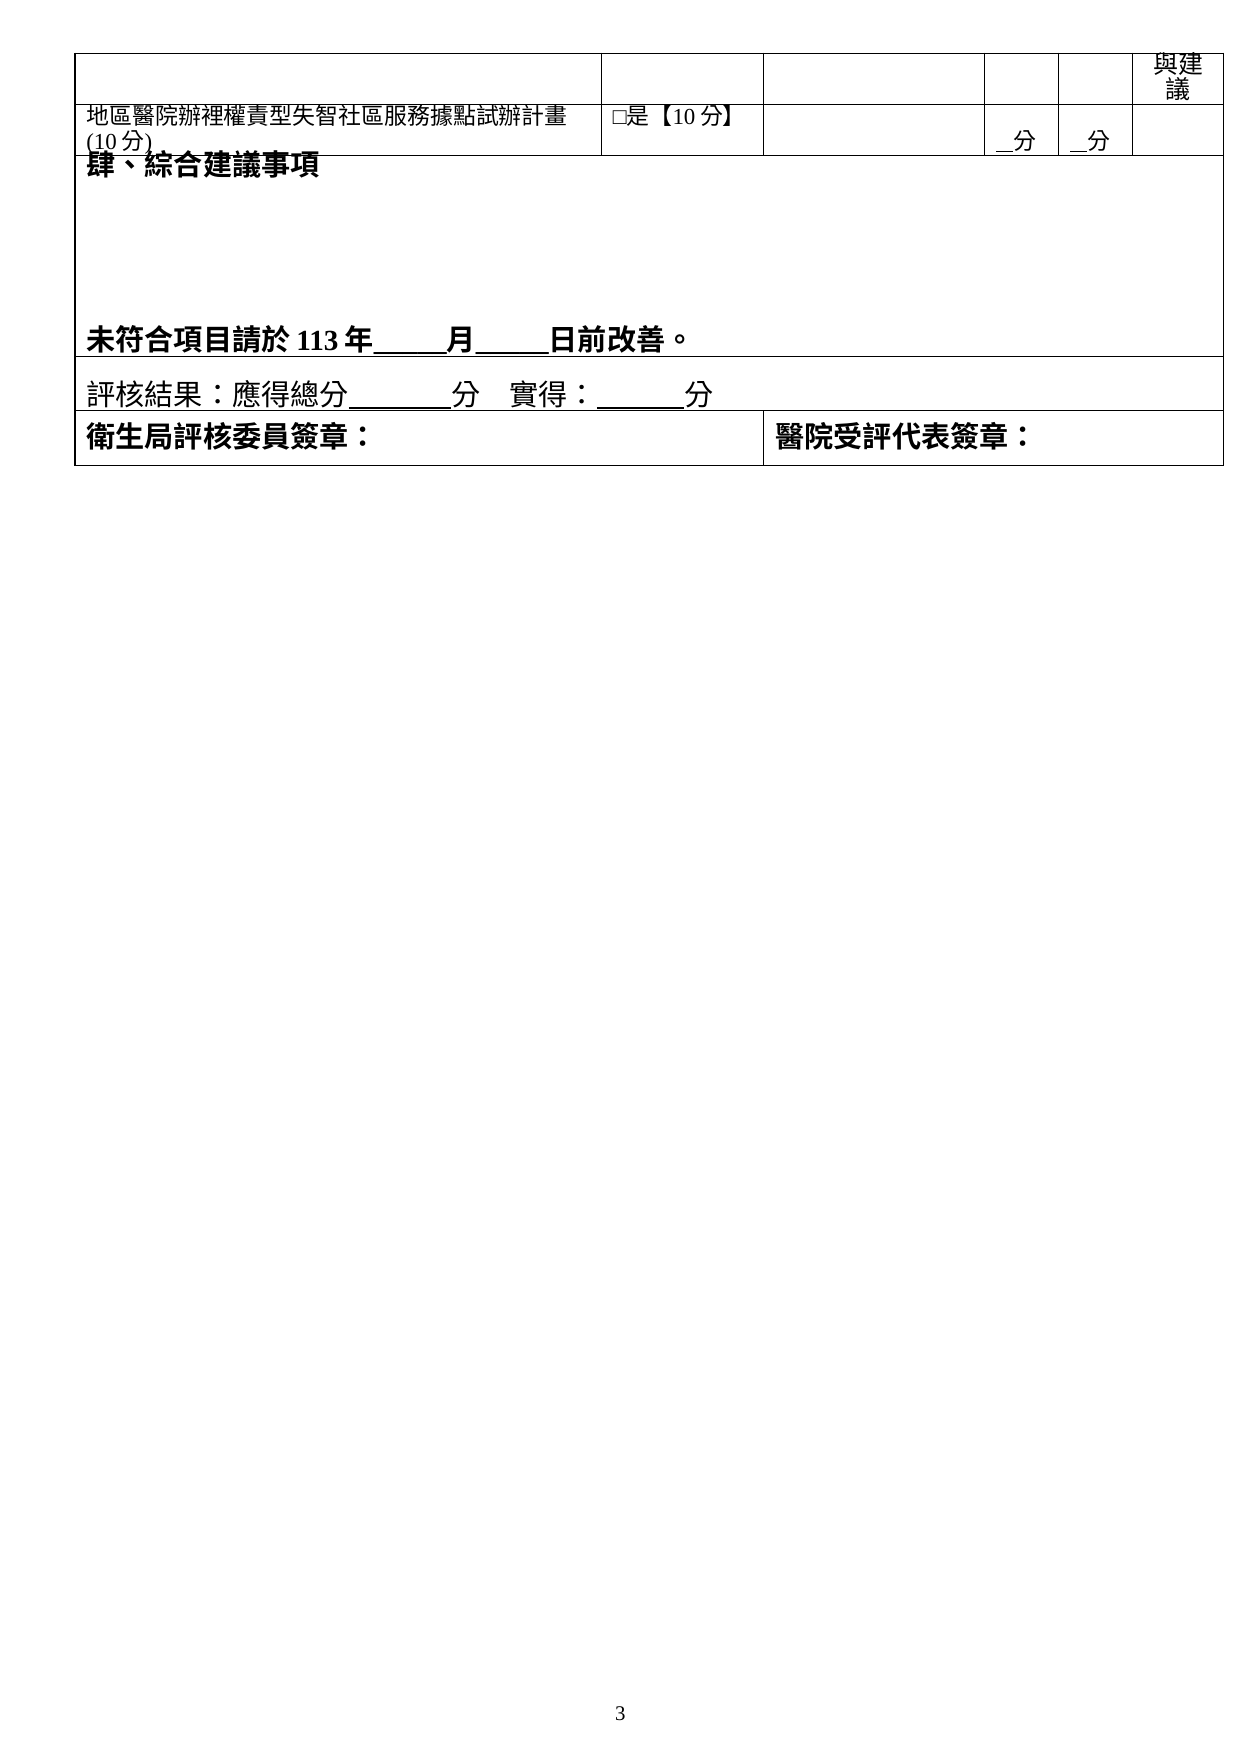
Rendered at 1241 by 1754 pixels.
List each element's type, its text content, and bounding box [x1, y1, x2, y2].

table_header [76, 54, 601, 103]
table_header [602, 54, 763, 103]
table_cell 肆、綜合建議事項 未符合項目請於113年_____月_____日前改善。 [76, 156, 1223, 356]
table_cell □是【10分】 [602, 105, 763, 155]
table_header 與建議 [1133, 54, 1223, 103]
table_header [985, 54, 1058, 103]
table_cell 評核結果：應得總分 分 實得： 分 [76, 357, 1223, 410]
table_cell 地區醫院辦裡權責型失智社區服務據點試辦計畫(10分) [76, 105, 601, 155]
table_cell 醫院受評代表簽章： [764, 411, 1223, 465]
table_cell [1133, 105, 1223, 155]
table_cell 分 [985, 105, 1058, 155]
table_header [764, 54, 984, 103]
table_cell 分 [1059, 105, 1132, 155]
table_cell 衛生局評核委員簽章： [76, 411, 763, 465]
table_header [1059, 54, 1132, 103]
table_cell [764, 105, 984, 155]
